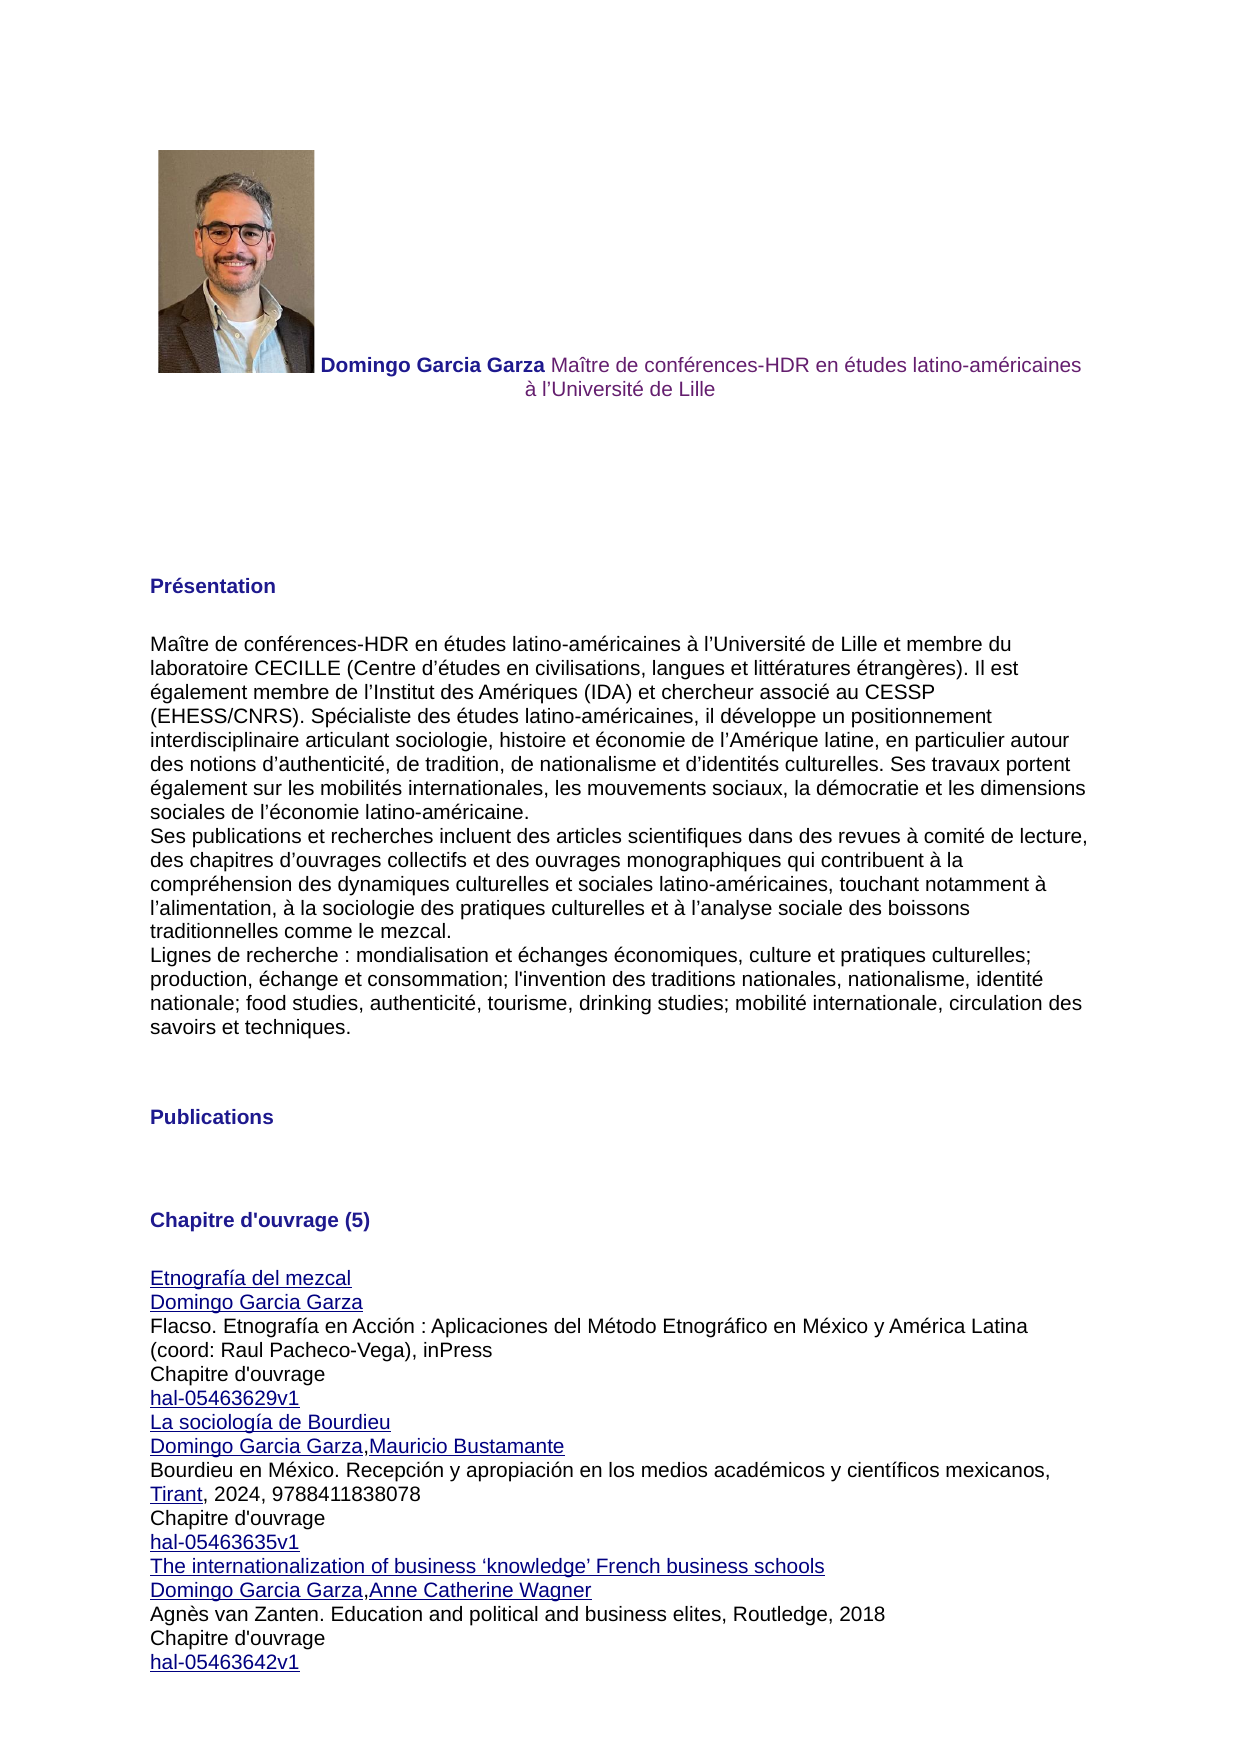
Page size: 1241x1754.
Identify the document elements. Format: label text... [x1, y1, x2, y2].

table_header Etnografía del mezcal Domingo Garcia Garza Flacso. Etnografía en Acción : Aplicaciones del Método Etnográfico en México y América Latina (coord: Raul Pacheco-Vega), inPress Chapitre d'ouvrage hal-05463629v1 [150, 1266, 1090, 1410]
subtitle Domingo Garcia Garza Maître de conférences-HDR en études latino-américaines à l’Université de Lille [150, 150, 1090, 401]
text Lignes de recherche : mondialisation et échanges économiques, culture et pratiques culturelles; production, échange et consommation; l'invention des traditions nationales, nationalisme, identité nationale; food studies, authenticité, tourisme, drinking studies; mobilité internationale, circulation des savoirs et techniques. [150, 943, 1090, 1039]
subtitle Présentation [150, 573, 1090, 597]
table_cell The internationalization of business ‘knowledge’ French business schools Domingo Garcia Garza,Anne Catherine Wagner Agnès van Zanten. Education and political and business elites, Routledge, 2018 Chapitre d'ouvrage hal-05463642v1 [150, 1554, 1090, 1673]
table_cell La sociología de Bourdieu Domingo Garcia Garza,Mauricio Bustamante Bourdieu en México. Recepción y apropiación en los medios académicos y científicos mexicanos, Tirant, 2024, 9788411838078 Chapitre d'ouvrage hal-05463635v1 [150, 1410, 1090, 1554]
subtitle Chapitre d'ouvrage (5) [150, 1208, 1090, 1232]
text Maître de conférences-HDR en études latino-américaines à l’Université de Lille et membre du laboratoire CECILLE (Centre d’études en civilisations, langues et littératures étrangères). Il est également membre de l’Institut des Amériques (IDA) et chercheur associé au CESSP (EHESS/CNRS). Spécialiste des études latino-américaines, il développe un positionnement interdisciplinaire articulant sociologie, histoire et économie de l’Amérique latine, en particulier autour des notions d’authenticité, de tradition, de nationalisme et d’identités culturelles. Ses travaux portent également sur les mobilités internationales, les mouvements sociaux, la démocratie et les dimensions sociales de l’économie latino-américaine. [150, 632, 1090, 823]
picture [158, 150, 315, 373]
text Ses publications et recherches incluent des articles scientifiques dans des revues à comité de lecture, des chapitres d’ouvrages collectifs et des ouvrages monographiques qui contribuent à la compréhension des dynamiques culturelles et sociales latino-américaines, touchant notamment à l’alimentation, à la sociologie des pratiques culturelles et à l’analyse sociale des boissons traditionnelles comme le mezcal. [150, 823, 1090, 943]
subtitle Publications [150, 1105, 1090, 1129]
